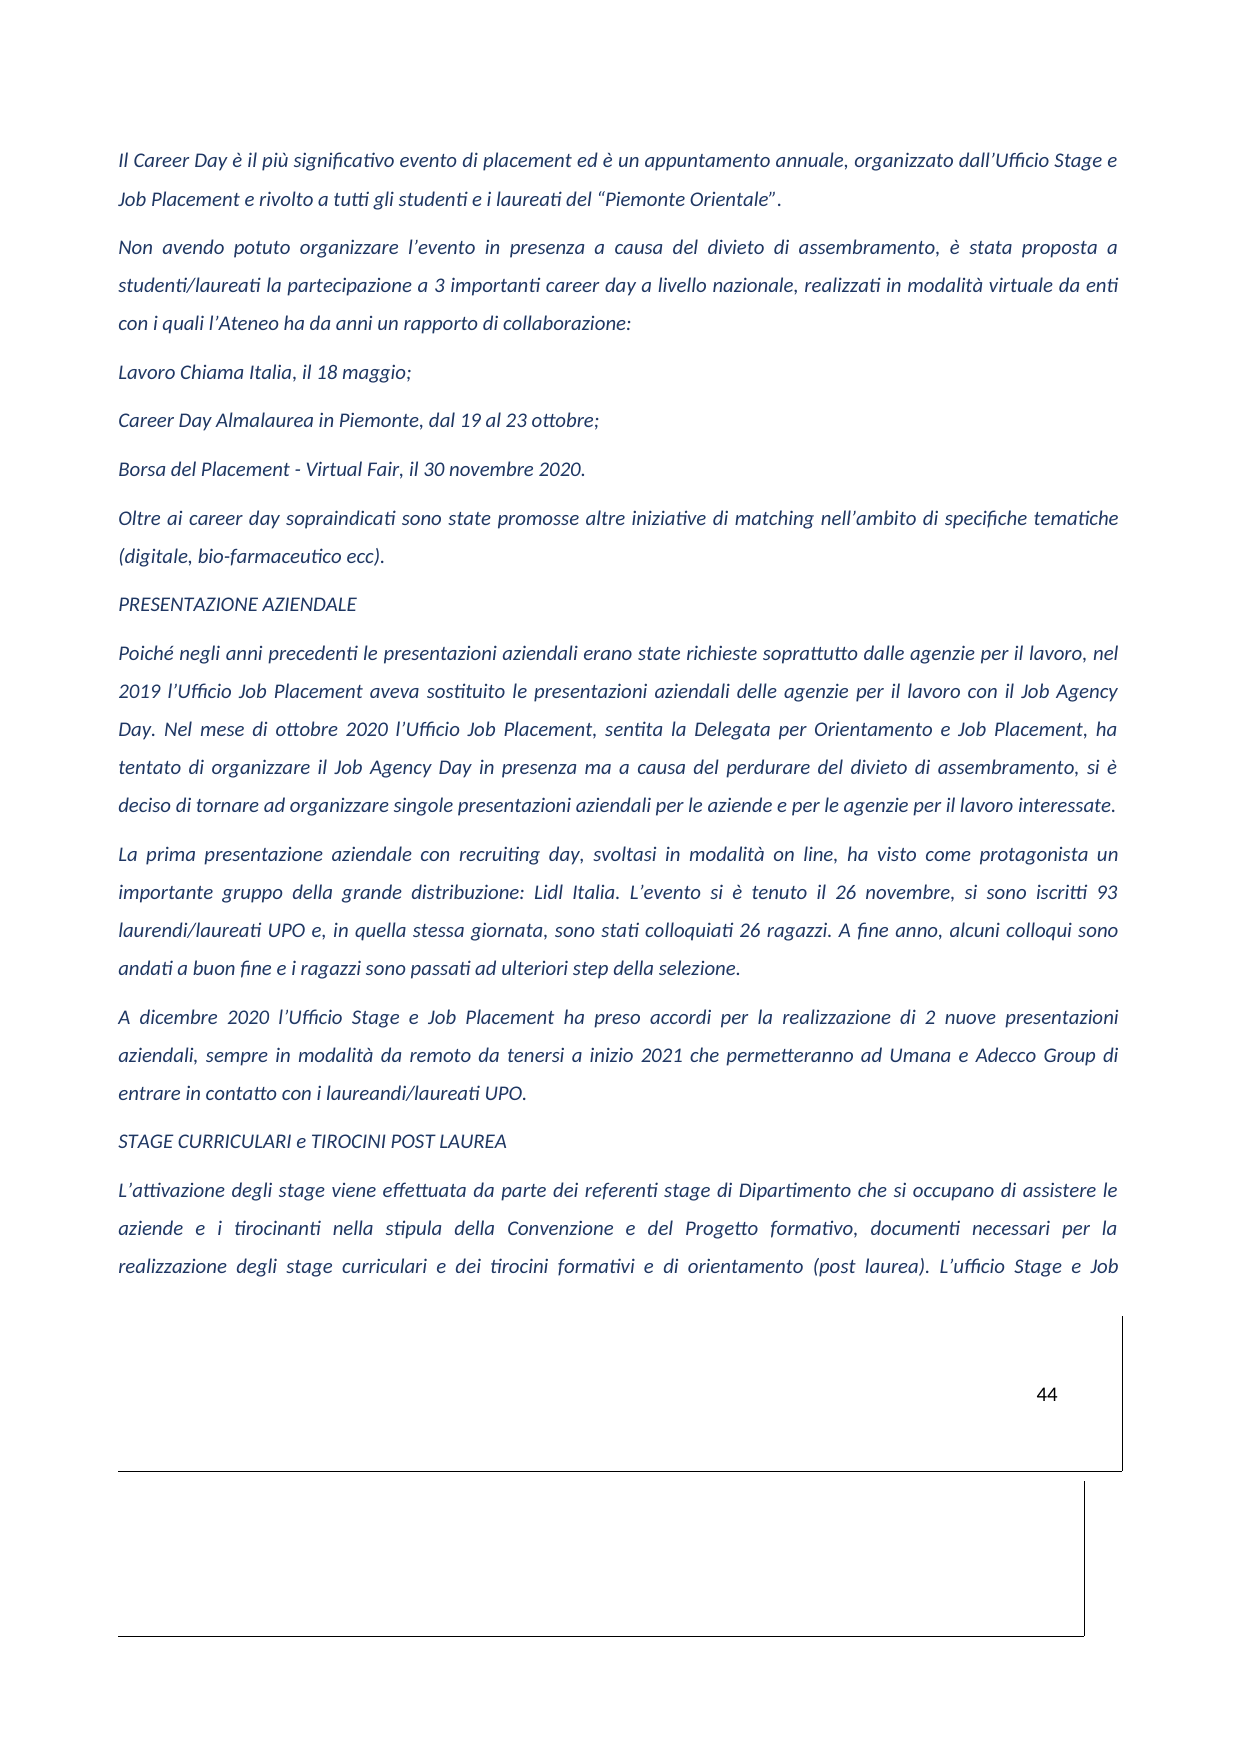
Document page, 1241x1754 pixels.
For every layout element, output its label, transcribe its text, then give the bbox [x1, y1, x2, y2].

text Il Career Day è il più significativo evento di placement ed è un appuntamento annuale, organizzato dall’Ufficio Stage e Job Placement e rivolto a tutti gli studenti e i laureati del “Piemonte Orientale”. [118, 148, 1122, 211]
text La prima presentazione aziendale con recruiting day, svoltasi in modalità on line, ha visto come protagonista un importante gruppo della grande distribuzione: Lidl Italia. L’evento si è tenuto il 26 novembre, si sono iscritti 93 laurendi/laureati UPO e, in quella stessa giornata, sono stati colloquiati 26 ragazzi. A fine anno, alcuni colloqui sono andati a buon fine e i ragazzi sono passati ad ulteriori step della selezione. [118, 841, 1122, 981]
text L’attivazione degli stage viene effettuata da parte dei referenti stage di Dipartimento che si occupano di assistere le aziende e i tirocinanti nella stipula della Convenzione e del Progetto formativo, documenti necessari per la realizzazione degli stage curriculari e dei tirocini formativi e di orientamento (post laurea). L’ufficio Stage e Job [118, 1177, 1122, 1279]
text Poiché negli anni precedenti le presentazioni aziendali erano state richieste soprattutto dalle agenzie per il lavoro, nel 2019 l’Ufficio Job Placement aveva sostituito le presentazioni aziendali delle agenzie per il lavoro con il Job Agency Day. Nel mese di ottobre 2020 l’Ufficio Job Placement, sentita la Delegata per Orientamento e Job Placement, ha tentato di organizzare il Job Agency Day in presenza ma a causa del perdurare del divieto di assembramento, si è deciso di tornare ad organizzare singole presentazioni aziendali per le aziende e per le agenzie per il lavoro interessate. [118, 640, 1122, 818]
text Career Day Almalaurea in Piemonte, dal 19 al 23 ottobre; [118, 408, 1122, 433]
text Lavoro Chiama Italia, il 18 maggio; [118, 359, 1122, 384]
text Borsa del Placement - Virtual Fair, il 30 novembre 2020. [118, 456, 1122, 482]
text STAGE CURRICULARI e TIROCINI POST LAUREA [118, 1129, 1122, 1154]
text Oltre ai career day sopraindicati sono state promosse altre iniziative di matching nell’ambito di specifiche tematiche (digitale, bio-farmaceutico ecc). [118, 505, 1122, 568]
text Non avendo potuto organizzare l’evento in presenza a causa del divieto di assembramento, è stata proposta a studenti/laureati la partecipazione a 3 importanti career day a livello nazionale, realizzati in modalità virtuale da enti con i quali l’Ateneo ha da anni un rapporto di collaborazione: [118, 234, 1122, 336]
text PRESENTAZIONE AZIENDALE [118, 591, 1122, 617]
text A dicembre 2020 l’Ufficio Stage e Job Placement ha preso accordi per la realizzazione di 2 nuove presentazioni aziendali, sempre in modalità da remoto da tenersi a inizio 2021 che permetteranno ad Umana e Adecco Group di entrare in contatto con i laureandi/laureati UPO. [118, 1004, 1122, 1106]
